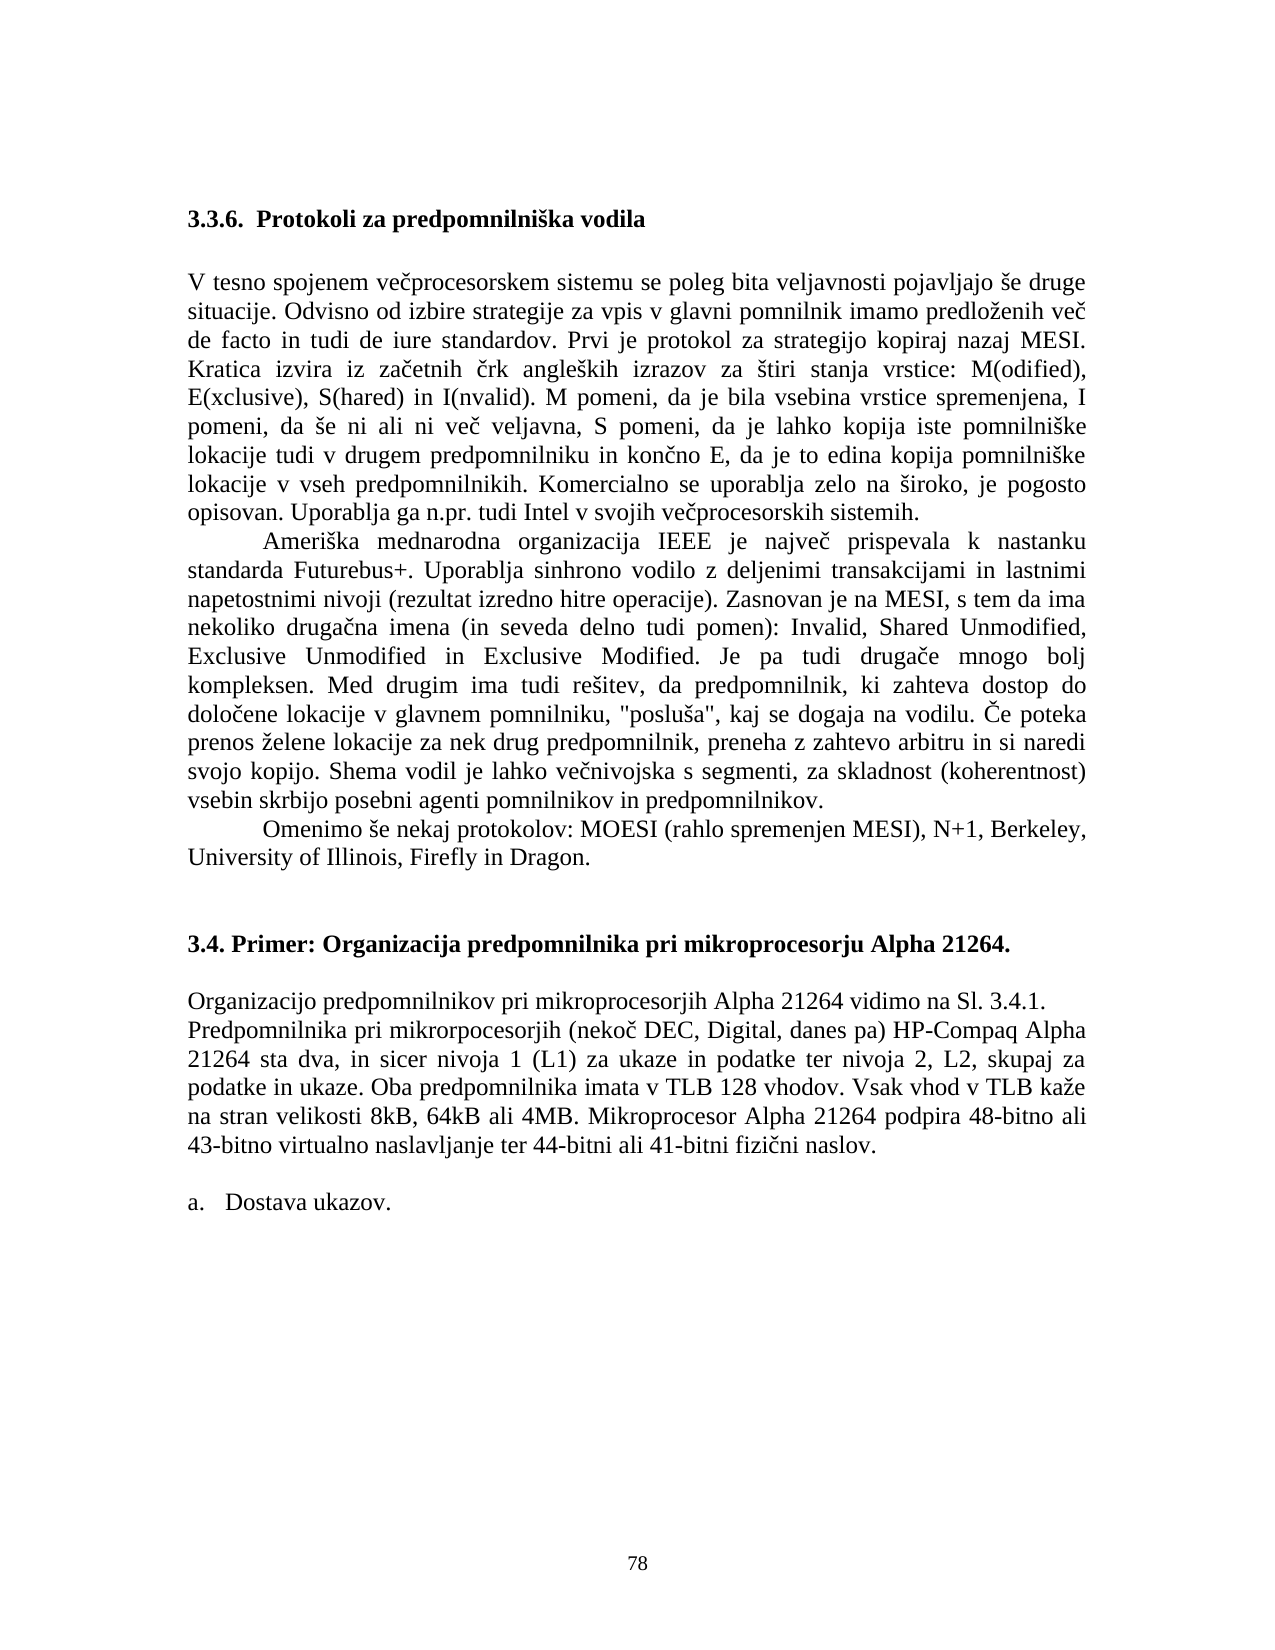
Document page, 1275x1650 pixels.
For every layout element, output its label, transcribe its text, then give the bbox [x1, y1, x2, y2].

list Dostava ukazov. [187, 1187, 1087, 1216]
text 3.4. Primer: Organizacija predpomnilnika pri mikroprocesorju Alpha 21264. [187, 929, 1087, 957]
text Predpomnilnika pri mikrorpocesorjih (nekoč DEC, Digital, danes pa) HP-Compaq Alpha 21264 sta dva, in sicer nivoja 1 (L1) za ukaze in podatke ter nivoja 2, L2, skupaj za podatke in ukaze. Oba predpomnilnika imata v TLB 128 vhodov. Vsak vhod v TLB kaže na stran velikosti 8kB, 64kB ali 4MB. Mikroprocesor Alpha 21264 podpira 48-bitno ali 43-bitno virtualno naslavljanje ter 44-bitni ali 41-bitni fizični naslov. [187, 1015, 1087, 1159]
text Ameriška mednarodna organizacija IEEE je največ prispevala k nastanku standarda Futurebus+. Uporablja sinhrono vodilo z deljenimi transakcijami in lastnimi napetostnimi nivoji (rezultat izredno hitre operacije). Zasnovan je na MESI, s tem da ima nekoliko drugačna imena (in seveda delno tudi pomen): Invalid, Shared Unmodified, Exclusive Unmodified in Exclusive Modified. Je pa tudi drugače mnogo bolj kompleksen. Med drugim ima tudi rešitev, da predpomnilnik, ki zahteva dostop do določene lokacije v glavnem pomnilniku, "posluša", kaj se dogaja na vodilu. Če poteka prenos želene lokacije za nek drug predpomnilnik, preneha z zahtevo arbitru in si naredi svojo kopijo. Shema vodil je lahko večnivojska s segmenti, za skladnost (koherentnost) vsebin skrbijo posebni agenti pomnilnikov in predpomnilnikov. [187, 526, 1087, 814]
text Omenimo še nekaj protokolov: MOESI (rahlo spremenjen MESI), N+1, Berkeley, University of Illinois, Firefly in Dragon. [187, 814, 1087, 871]
text V tesno spojenem večprocesorskem sistemu se poleg bita veljavnosti pojavljajo še druge situacije. Odvisno od izbire strategije za vpis v glavni pomnilnik imamo predloženih več de facto in tudi de iure standardov. Prvi je protokol za strategijo kopiraj nazaj MESI. Kratica izvira iz začetnih črk angleških izrazov za štiri stanja vrstice: M(odified), E(xclusive), S(hared) in I(nvalid). M pomeni, da je bila vsebina vrstice spremenjena, I pomeni, da še ni ali ni več veljavna, S pomeni, da je lahko kopija iste pomnilniške lokacije tudi v drugem predpomnilniku in končno E, da je to edina kopija pomnilniške lokacije v vseh predpomnilnikih. Komercialno se uporablja zelo na široko, je pogosto opisovan. Uporablja ga n.pr. tudi Intel v svojih večprocesorskih sistemih. [187, 267, 1087, 526]
subtitle 3.3.6. Protokoli za predpomnilniška vodila [187, 204, 1087, 232]
text Organizacijo predpomnilnikov pri mikroprocesorjih Alpha 21264 vidimo na Sl. 3.4.1. [187, 986, 1087, 1015]
